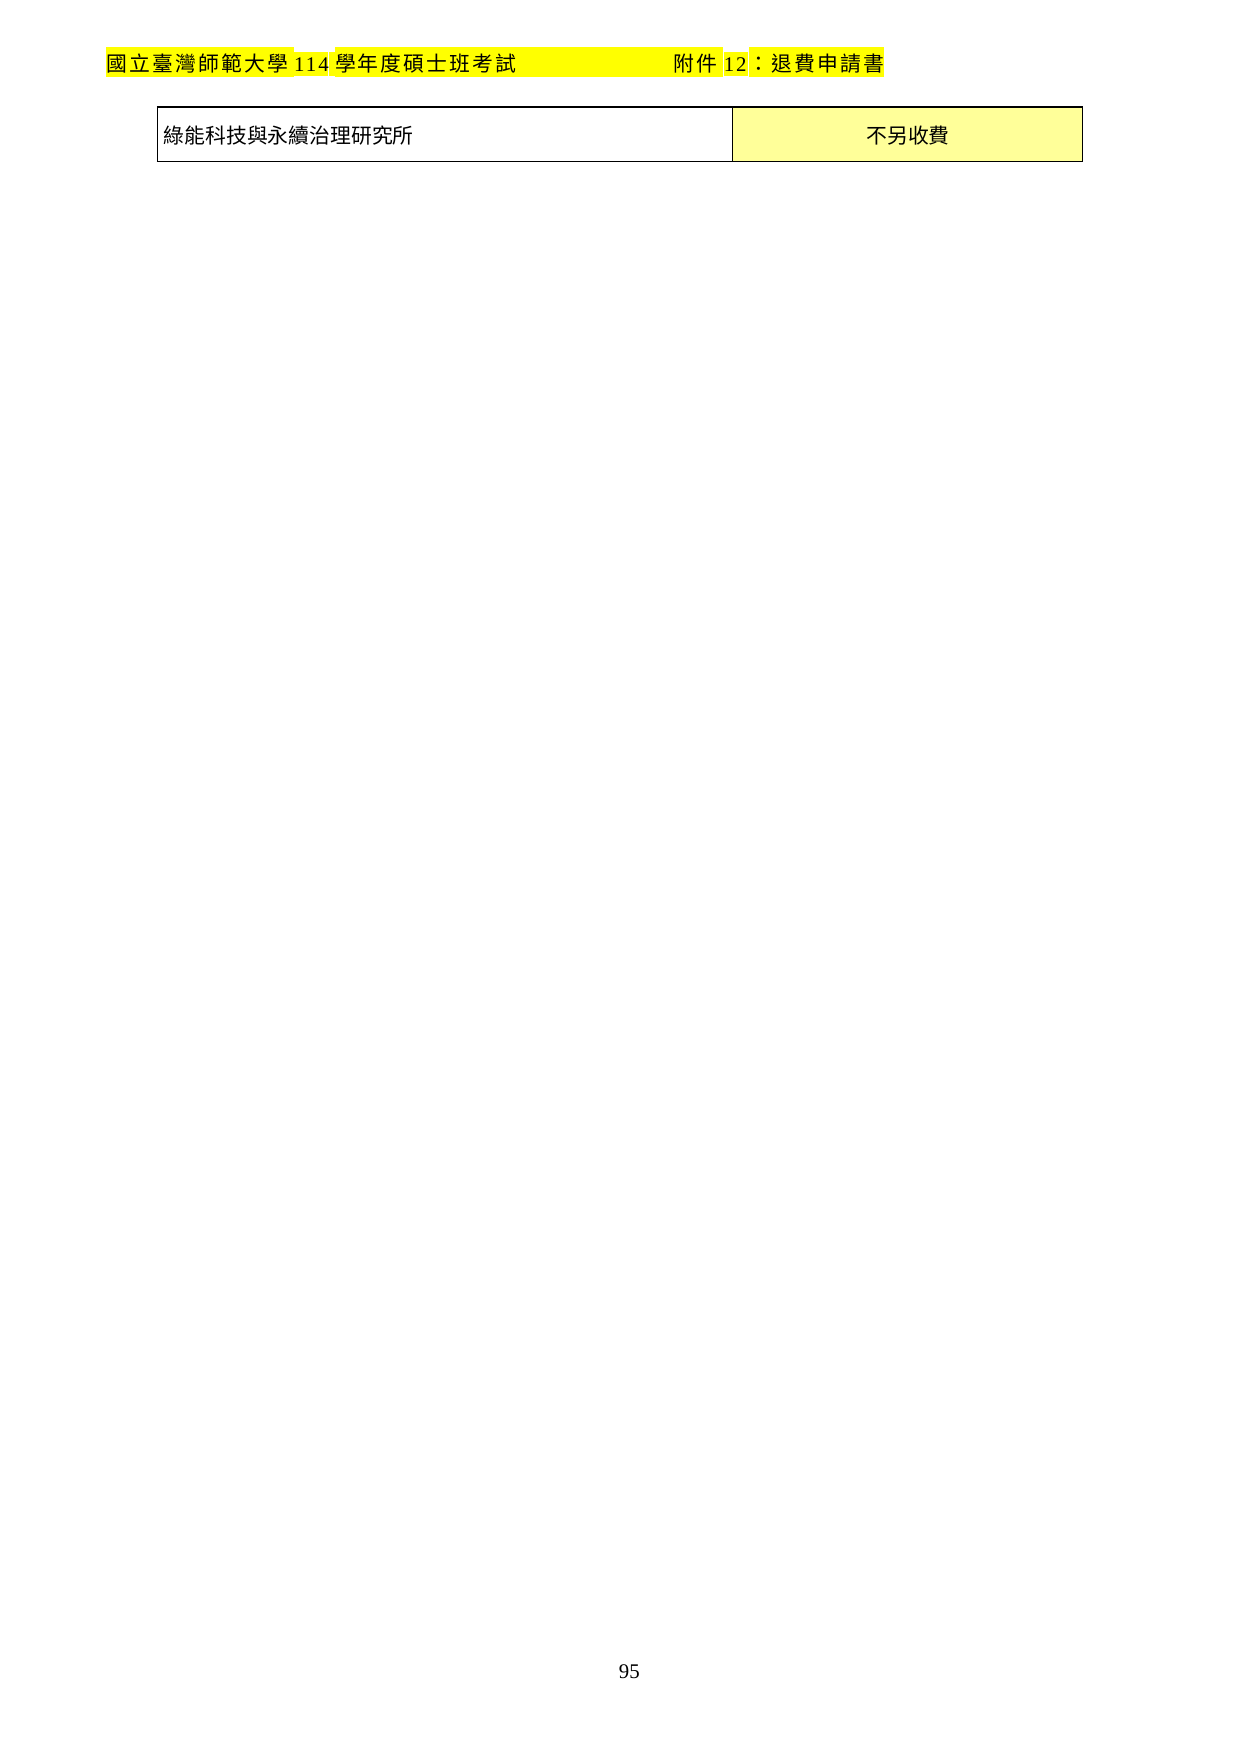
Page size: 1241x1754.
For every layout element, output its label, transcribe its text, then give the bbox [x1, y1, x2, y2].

table_cell 不另收費 [733, 108, 1082, 161]
table_cell 綠能科技與永續治理研究所 [158, 108, 732, 161]
